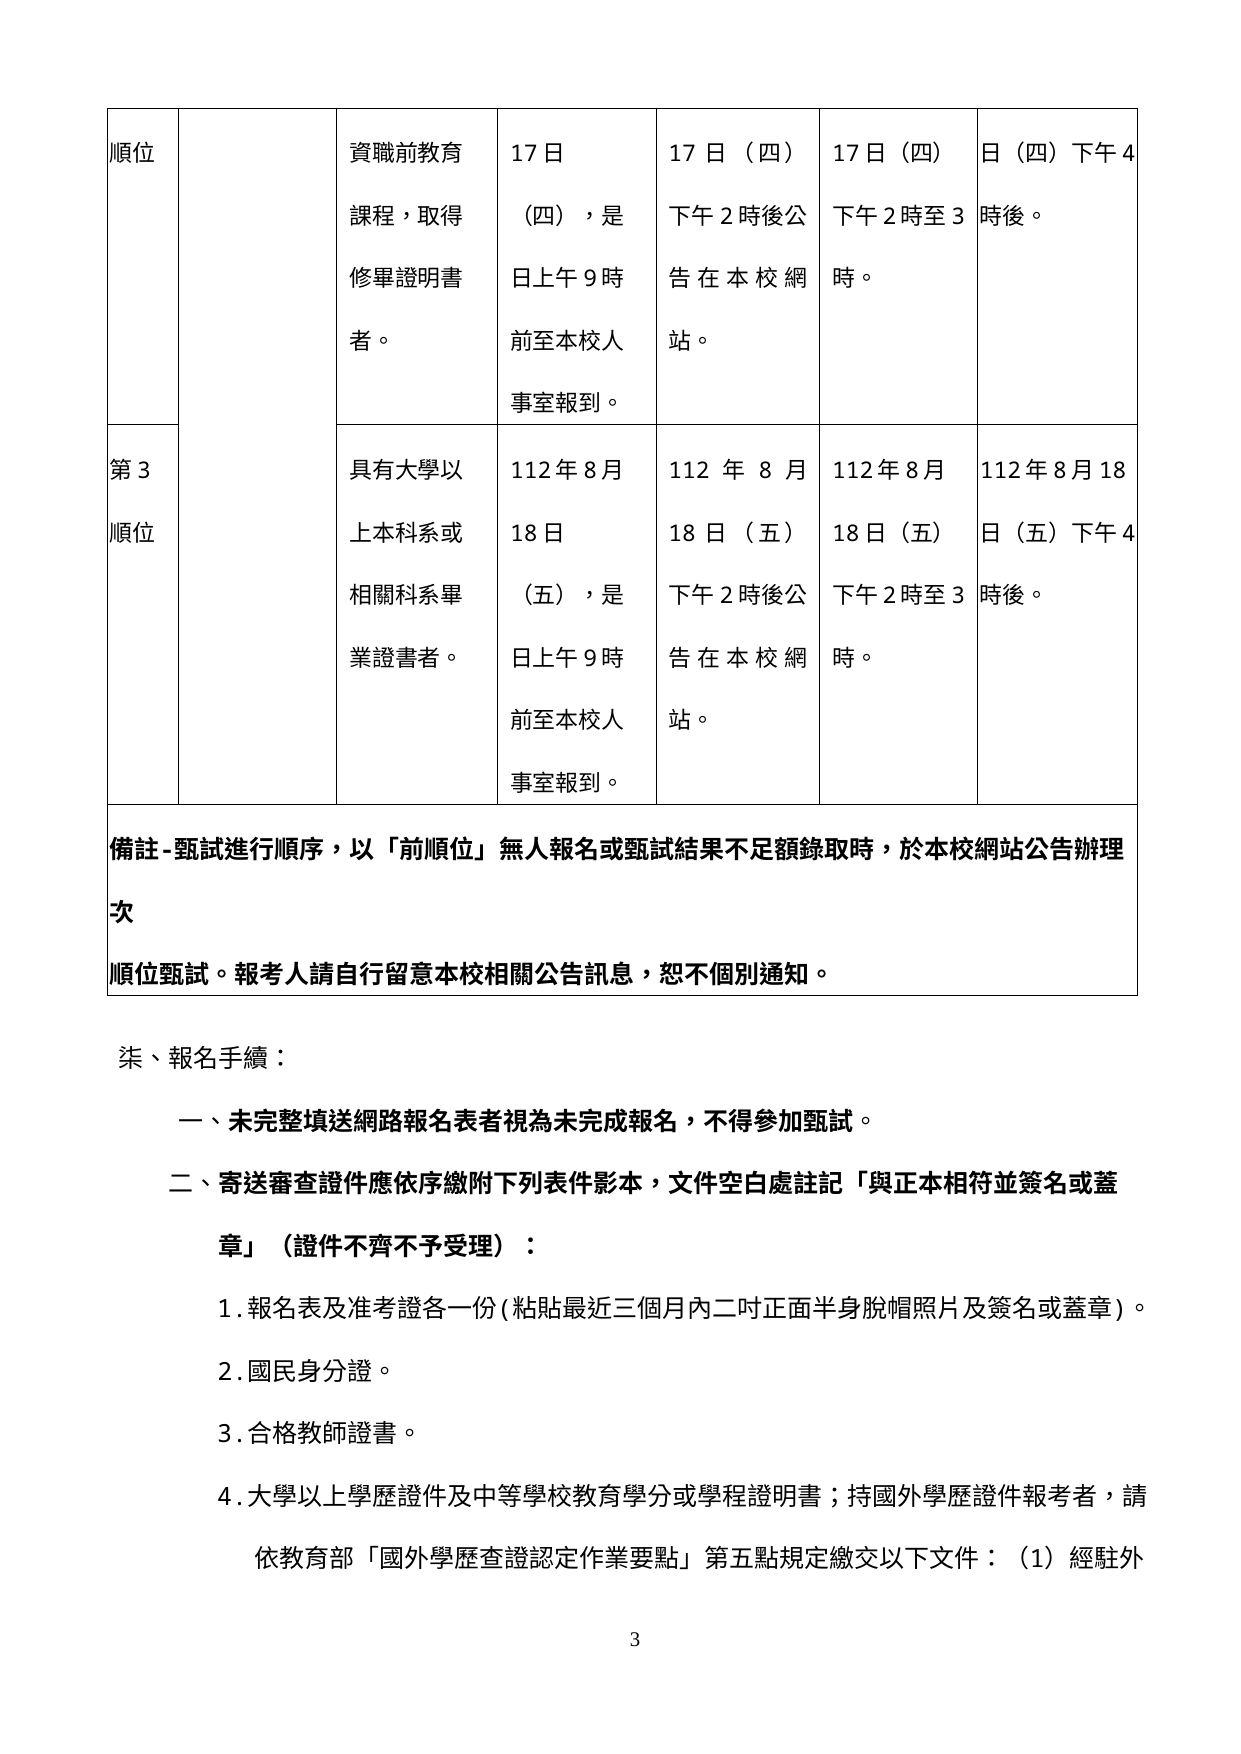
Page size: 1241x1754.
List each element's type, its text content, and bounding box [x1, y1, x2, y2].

text 柒、報名手續： [118, 1015, 1152, 1077]
text 一、未完整填送網路報名表者視為未完成報名，不得參加甄試。 [118, 1077, 1152, 1140]
text 1.報名表及准考證各一份(粘貼最近三個月內二吋正面半身脫帽照片及簽名或蓋章)。 [118, 1265, 1152, 1327]
text 2.國民身分證。 [217, 1327, 1152, 1390]
table_cell 備註-甄試進行順序，以「前順位」無人報名或甄試結果不足額錄取時，於本校網站公告辦理次 順位甄試。報考人請自行留意本校相關公告訊息，恕不個別通知。 [108, 805, 1137, 995]
table_cell 17日（四），是日上午9時前至本校人事室報到。 [498, 109, 656, 424]
text 4.大學以上學歷證件及中等學校教育學分或學程證明書；持國外學歷證件報考者，請依教育部「國外學歷查證認定作業要點」第五點規定繳交以下文件：（1）經駐外 [217, 1452, 1152, 1577]
table_cell 資職前教育課程，取得修畢證明書者。 [337, 109, 497, 424]
table_cell [179, 109, 336, 803]
table_cell 112年8月18日（五）下午2時後公告在本校網站。 [657, 425, 819, 803]
table_cell 具有大學以上本科系或相關科系畢業證書者。 [337, 425, 497, 803]
table_cell 17日（四）下午2時至3時。 [820, 109, 977, 424]
table_cell 112年8月18日（五）下午4時後。 [978, 425, 1137, 803]
text 3.合格教師證書。 [118, 1390, 1152, 1452]
table_cell 順位 [108, 109, 178, 424]
table_cell 112年8月18日（五）下午2時至3時。 [820, 425, 977, 803]
text 二、寄送審查證件應依序繳附下列表件影本，文件空白處註記「與正本相符並簽名或蓋章」（證件不齊不予受理）： [168, 1140, 1152, 1265]
table_cell 第3順位 [108, 425, 178, 803]
table_cell 17日（四）下午2時後公告在本校網站。 [657, 109, 819, 424]
table_cell 112年8月18日（五），是日上午9時前至本校人事室報到。 [498, 425, 656, 803]
table_cell 日（四）下午4時後。 [978, 109, 1137, 424]
